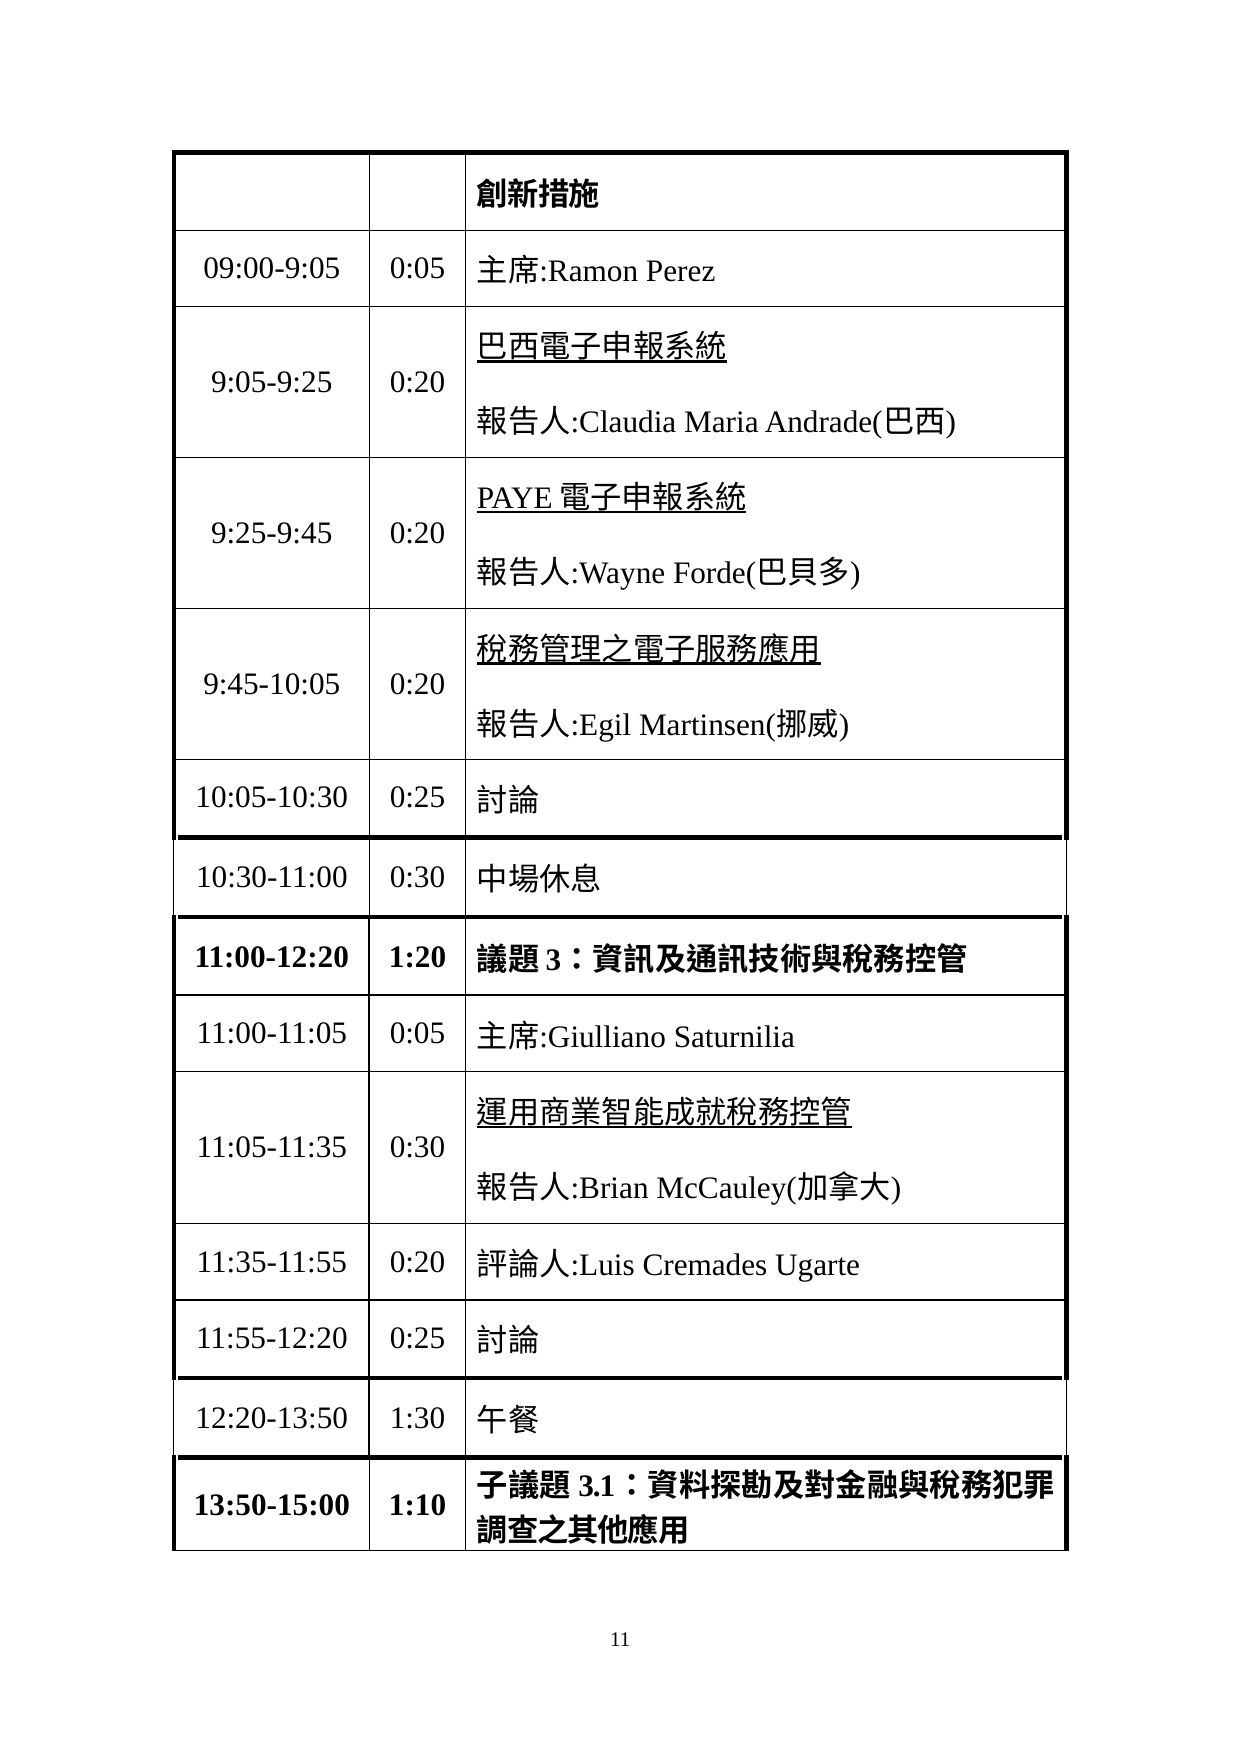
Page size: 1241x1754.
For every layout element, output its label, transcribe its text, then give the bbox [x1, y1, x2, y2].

table_cell 9:45-10:05 [176, 609, 369, 759]
table_cell 1:20 [370, 919, 465, 994]
table_cell 稅務管理之電子服務應用 報告人:Egil Martinsen(挪威) [466, 609, 1064, 759]
table_cell 10:05-10:30 [176, 760, 369, 835]
table_cell 9:05-9:25 [176, 307, 369, 457]
table_cell 12:20-13:50 [174, 1376, 368, 1455]
table_cell 0:30 [370, 1072, 465, 1222]
table_cell 11:00-11:05 [176, 996, 368, 1071]
table_cell 13:50-15:00 [176, 1455, 369, 1550]
table_cell 1:30 [370, 1380, 465, 1455]
table_cell 議題3：資訊及通訊技術與稅務控管 [466, 915, 1064, 994]
table_cell 0:05 [370, 231, 465, 306]
table_cell 主席:Ramon Perez [466, 231, 1064, 306]
table_cell 1:10 [370, 1460, 465, 1550]
table_cell 主席:Giulliano Saturnilia [466, 996, 1064, 1071]
table_cell 午餐 [466, 1376, 1066, 1455]
table_cell 評論人:Luis Cremades Ugarte [466, 1224, 1064, 1299]
table_cell 0:25 [370, 1301, 465, 1376]
table_cell 09:00-9:05 [176, 231, 369, 306]
table_cell 討論 [466, 760, 1064, 835]
table_cell 11:55-12:20 [176, 1301, 368, 1376]
table_cell 子議題3.1：資料探勘及對金融與稅務犯罪調查之其他應用 [466, 1455, 1064, 1550]
table_cell 0:20 [370, 458, 465, 608]
table_cell 0:30 [370, 840, 465, 914]
table_cell 11:35-11:55 [176, 1224, 368, 1299]
table_cell [176, 155, 369, 230]
table_cell PAYE電子申報系統 報告人:Wayne Forde(巴貝多) [466, 458, 1064, 608]
table_cell 討論 [466, 1301, 1064, 1376]
table_cell 10:30-11:00 [174, 835, 369, 914]
table_cell [370, 155, 465, 230]
table_cell 0:05 [370, 996, 465, 1071]
table_cell 0:20 [370, 307, 465, 457]
table_cell 0:20 [370, 1224, 465, 1299]
table_cell 11:05-11:35 [176, 1072, 368, 1222]
table_cell 創新措施 [466, 155, 1064, 230]
table_cell 0:20 [370, 609, 465, 759]
table_cell 11:00-12:20 [176, 915, 368, 994]
table_cell 0:25 [370, 760, 465, 835]
table_cell 9:25-9:45 [176, 458, 369, 608]
table_cell 中場休息 [466, 835, 1066, 914]
table_cell 巴西電子申報系統 報告人:Claudia Maria Andrade(巴西) [466, 307, 1064, 457]
table_cell 運用商業智能成就稅務控管 報告人:Brian McCauley(加拿大) [466, 1072, 1064, 1222]
